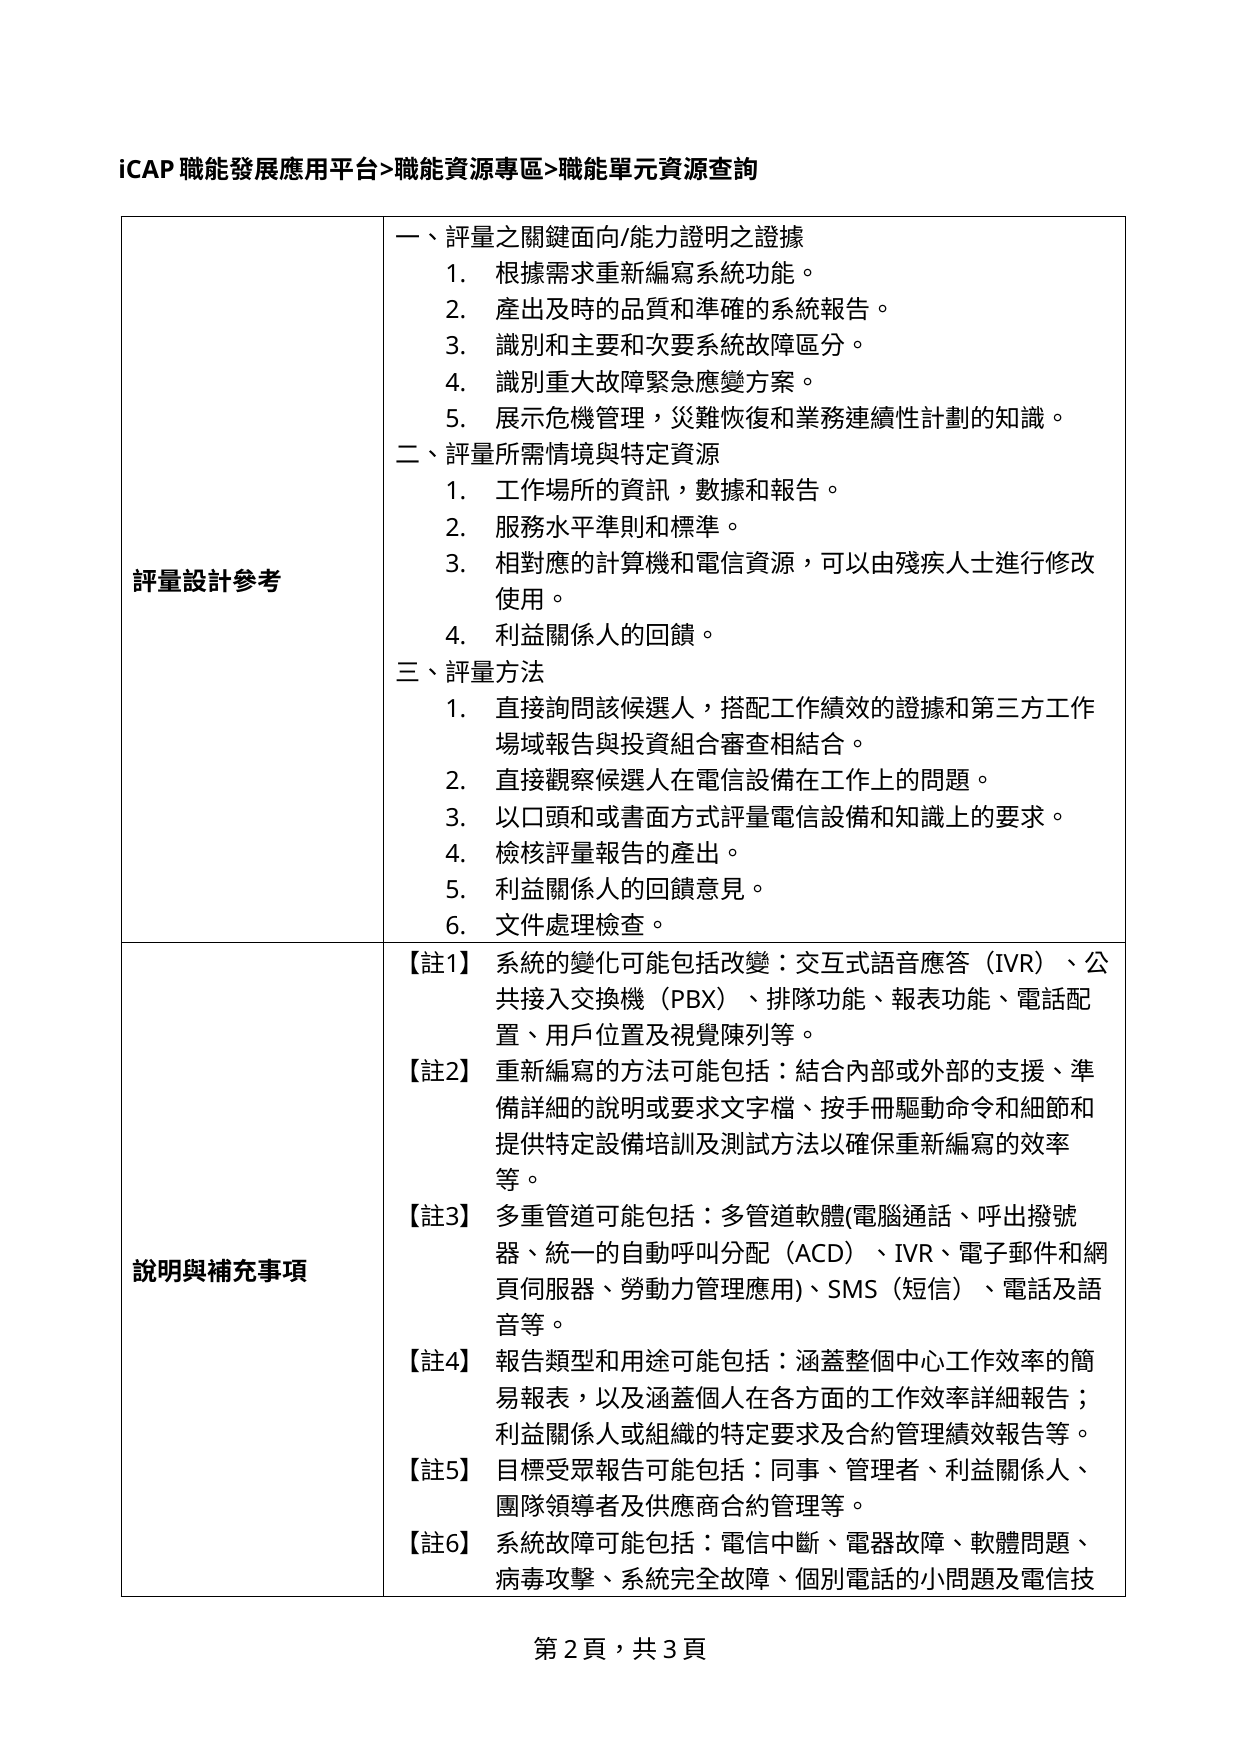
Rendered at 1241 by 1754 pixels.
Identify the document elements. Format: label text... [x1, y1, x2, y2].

table_cell 說明與補充事項 [122, 943, 383, 1596]
table_cell 評量之關鍵面向/能力證明之證據 根據需求重新編寫系統功能。 產出及時的品質和準確的系統報告。 識別和主要和次要系統故障區分。 識別重大故障緊急應變方案。 展示危機管理，災難恢復和業務連續性計劃的知識。 評量所需情境與特定資源 工作場所的資訊，數據和報告。 服務水平準則和標準。 相對應的計算機和電信資源，可以由殘疾人士進行修改使用。 利益關係人的回饋。 評量方法 直接詢問該候選人，搭配工作績效的證據和第三方工作場域報告與投資組合審查相結合。 直接觀察候選人在電信設備在工作上的問題。 以口頭和或書面方式評量電信設備和知識上的要求。 檢核評量報告的產出。 利益關係人的回饋意見。 文件處理檢查。 [384, 217, 1125, 942]
table_cell 評量設計參考 [122, 217, 383, 942]
table_cell 系統的變化可能包括改變：交互式語音應答（IVR）、公共接入交換機（PBX）、排隊功能、報表功能、電話配置、用戶位置及視覺陳列等。 重新編寫的方法可能包括：結合內部或外部的支援、準備詳細的說明或要求文字檔、按手冊驅動命令和細節和提供特定設備培訓及測試方法以確保重新編寫的效率等。 多重管道可能包括：多管道軟體(電腦通話、呼出撥號器、統一的自動呼叫分配（ACD）、IVR、電子郵件和網頁伺服器、勞動力管理應用)、SMS（短信）、電話及語音等。 報告類型和用途可能包括：涵蓋整個中心工作效率的簡易報表，以及涵蓋個人在各方面的工作效率詳細報告；利益關係人或組織的特定要求及合約管理績效報告等。 目標受眾報告可能包括：同事、管理者、利益關係人、團隊領導者及供應商合約管理等。 系統故障可能包括：電信中斷、電器故障、軟體問題、病毒攻擊、系統完全故障、個別電話的小問題及電信技術面的小問題等。 故障維修可能包括：結合供應商以完成修復、立即修復系統管理員的輕微故障及更換設備或設備的零件。 緊急應變計劃可能包括：業務繼續運作計劃、危機管理計劃、災難恢復計劃、鄰近地區重新分配工作以移動運作的備份位置來使用替代設備。 自我管理技巧可能包括：遵守政策和程序、尋求學習和發展機會等。 【註10】資訊技能可能包括：使用資料庫應用程式、電子表格 運用複雜的多管道技術，有效地工作。 [384, 943, 1125, 1596]
